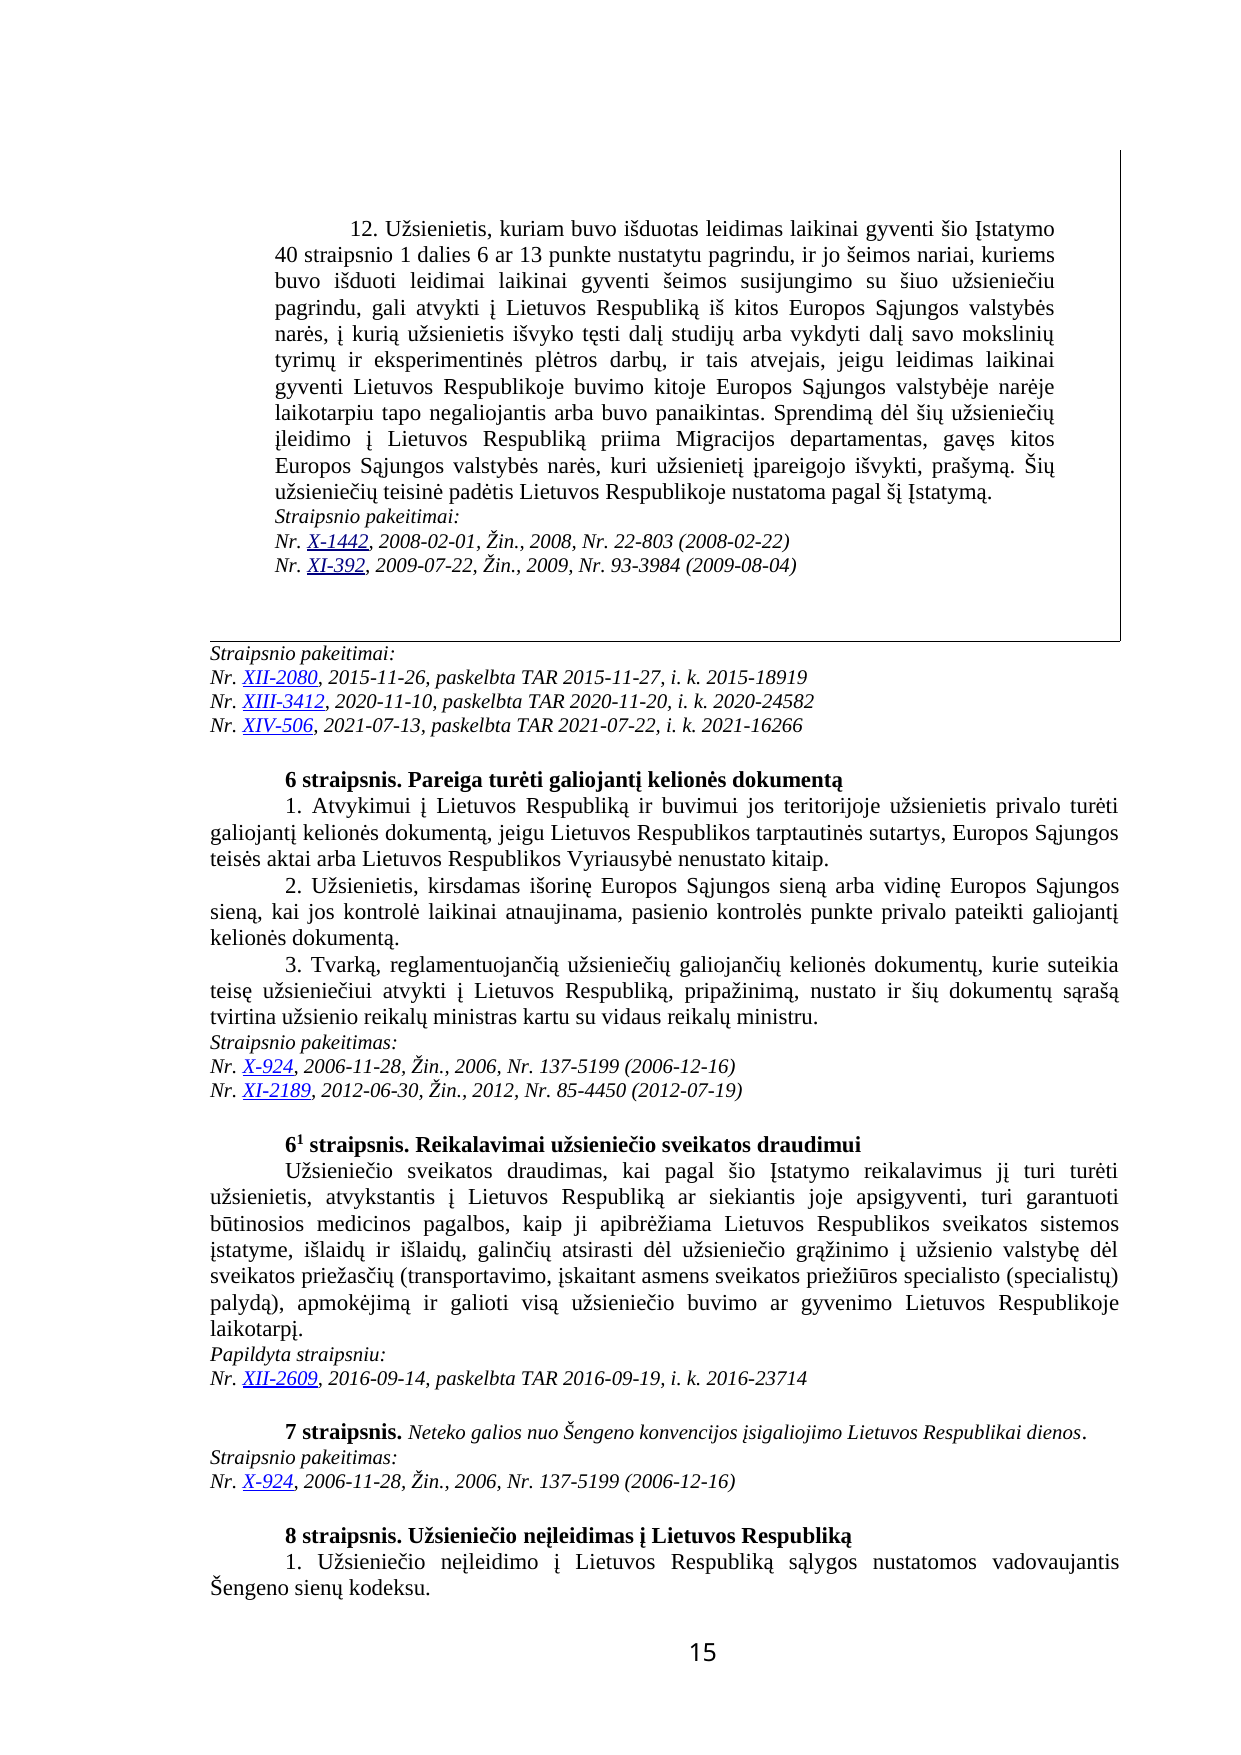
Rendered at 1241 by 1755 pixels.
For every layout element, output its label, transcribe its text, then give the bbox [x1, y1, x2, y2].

text Nr. XIV-506, 2021-07-13, paskelbta TAR 2021-07-22, i. k. 2021-16266 [210, 713, 1120, 737]
text Straipsnio pakeitimai: [210, 504, 1120, 528]
text 8 straipsnis. Užsieniečio neįleidimas į Lietuvos Respubliką [210, 1522, 1120, 1548]
text 6 straipsnis. Pareiga turėti galiojantį kelionės dokumentą [210, 766, 1120, 793]
text Nr. X-1442, 2008-02-01, Žin., 2008, Nr. 22-803 (2008-02-22) [210, 528, 1120, 553]
text Papildyta straipsniu: [210, 1342, 1120, 1366]
text Nr. X-924, 2006-11-28, Žin., 2006, Nr. 137-5199 (2006-12-16) [210, 1054, 1120, 1078]
text Nr. XI-392, 2009-07-22, Žin., 2009, Nr. 93-3984 (2009-08-04) [210, 553, 1120, 641]
text Nr. XIII-3412, 2020-11-10, paskelbta TAR 2020-11-20, i. k. 2020-24582 [210, 689, 1120, 713]
text 1. Užsieniečio neįleidimo į Lietuvos Respubliką sąlygos nustatomos vadovaujantis Šengeno sienų kodeksu. [210, 1548, 1120, 1601]
text 61 straipsnis. Reikalavimai užsieniečio sveikatos draudimui [210, 1131, 1120, 1157]
text Nr. XII-2609, 2016-09-14, paskelbta TAR 2016-09-19, i. k. 2016-23714 [210, 1366, 1120, 1390]
text Užsieniečio sveikatos draudimas, kai pagal šio Įstatymo reikalavimus jį turi turėti užsienietis, atvykstantis į Lietuvos Respubliką ar siekiantis joje apsigyventi, turi garantuoti būtinosios medicinos pagalbos, kaip ji apibrėžiama Lietuvos Respublikos sveikatos sistemos įstatyme, išlaidų ir išlaidų, galinčių atsirasti dėl užsieniečio grąžinimo į užsienio valstybę dėl sveikatos priežasčių (transportavimo, įskaitant asmens sveikatos priežiūros specialisto (specialistų) palydą), apmokėjimą ir galioti visą užsieniečio buvimo ar gyvenimo Lietuvos Respublikoje laikotarpį. [210, 1157, 1120, 1342]
text Nr. X-924, 2006-11-28, Žin., 2006, Nr. 137-5199 (2006-12-16) [210, 1469, 1120, 1493]
text 1. Atvykimui į Lietuvos Respubliką ir buvimui jos teritorijoje užsienietis privalo turėti galiojantį kelionės dokumentą, jeigu Lietuvos Respublikos tarptautinės sutartys, Europos Sąjungos teisės aktai arba Lietuvos Respublikos Vyriausybė nenustato kitaip. [210, 793, 1120, 872]
text 12. Užsienietis, kuriam buvo išduotas leidimas laikinai gyventi šio Įstatymo 40 straipsnio 1 dalies 6 ar 13 punkte nustatytu pagrindu, ir jo šeimos nariai, kuriems buvo išduoti leidimai laikinai gyventi šeimos susijungimo su šiuo užsieniečiu pagrindu, gali atvykti į Lietuvos Respubliką iš kitos Europos Sąjungos valstybės narės, į kurią užsienietis išvyko tęsti dalį studijų arba vykdyti dalį savo mokslinių tyrimų ir eksperimentinės plėtros darbų, ir tais atvejais, jeigu leidimas laikinai gyventi Lietuvos Respublikoje buvimo kitoje Europos Sąjungos valstybėje narėje laikotarpiu tapo negaliojantis arba buvo panaikintas. Sprendimą dėl šių užsieniečių įleidimo į Lietuvos Respubliką priima Migracijos departamentas, gavęs kitos Europos Sąjungos valstybės narės, kuri užsienietį įpareigojo išvykti, prašymą. Šių užsieniečių teisinė padėtis Lietuvos Respublikoje nustatoma pagal šį Įstatymą. [210, 150, 1120, 504]
text Nr. XI-2189, 2012-06-30, Žin., 2012, Nr. 85-4450 (2012-07-19) [210, 1078, 1120, 1102]
text Straipsnio pakeitimas: [210, 1030, 1120, 1054]
text Straipsnio pakeitimai: [210, 641, 1120, 665]
text 2. Užsienietis, kirsdamas išorinę Europos Sąjungos sieną arba vidinę Europos Sąjungos sieną, kai jos kontrolė laikinai atnaujinama, pasienio kontrolės punkte privalo pateikti galiojantį kelionės dokumentą. [210, 872, 1120, 951]
text 7 straipsnis. Neteko galios nuo Šengeno konvencijos įsigaliojimo Lietuvos Respublikai dienos. [210, 1418, 1120, 1445]
text Straipsnio pakeitimas: [210, 1445, 1120, 1469]
text 3. Tvarką, reglamentuojančią užsieniečių galiojančių kelionės dokumentų, kurie suteikia teisę užsieniečiui atvykti į Lietuvos Respubliką, pripažinimą, nustato ir šių dokumentų sąrašą tvirtina užsienio reikalų ministras kartu su vidaus reikalų ministru. [210, 951, 1120, 1030]
text Nr. XII-2080, 2015-11-26, paskelbta TAR 2015-11-27, i. k. 2015-18919 [210, 665, 1120, 689]
